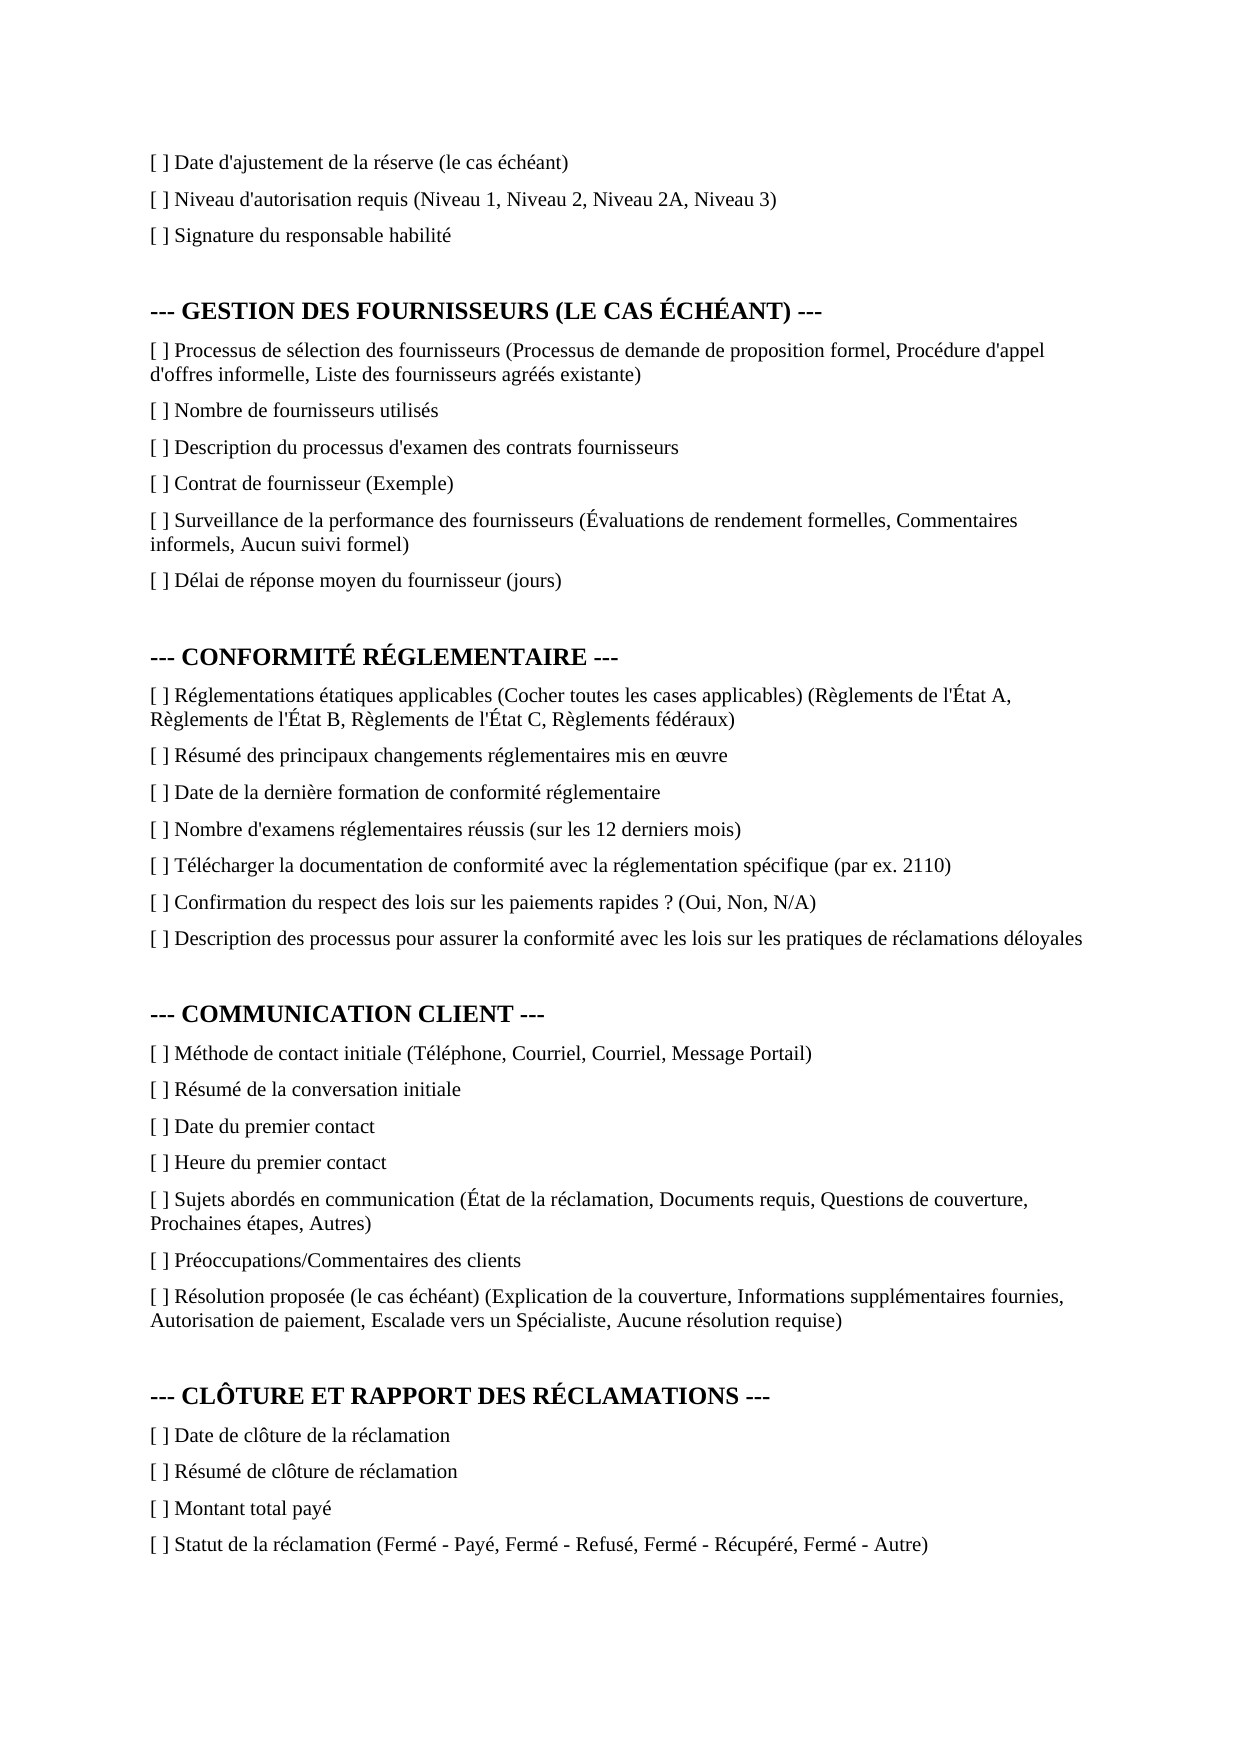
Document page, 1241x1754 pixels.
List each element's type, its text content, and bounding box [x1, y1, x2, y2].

text [ ] Heure du premier contact [150, 1150, 1090, 1174]
text [ ] Nombre d'examens réglementaires réussis (sur les 12 derniers mois) [150, 817, 1090, 841]
text [ ] Contrat de fournisseur (Exemple) [150, 471, 1090, 495]
text [ ] Description du processus d'examen des contrats fournisseurs [150, 435, 1090, 459]
text [ ] Résolution proposée (le cas échéant) (Explication de la couverture, Informations supplémentaires fournies, Autorisation de paiement, Escalade vers un Spécialiste, Aucune résolution requise) [150, 1284, 1090, 1332]
text [ ] Niveau d'autorisation requis (Niveau 1, Niveau 2, Niveau 2A, Niveau 3) [150, 187, 1090, 211]
text --- CLÔTURE ET RAPPORT DES RÉCLAMATIONS --- [150, 1381, 1090, 1410]
text [ ] Date du premier contact [150, 1114, 1090, 1138]
text [ ] Résumé de clôture de réclamation [150, 1459, 1090, 1483]
text --- GESTION DES FOURNISSEURS (LE CAS ÉCHÉANT) --- [150, 296, 1090, 325]
text [ ] Résumé des principaux changements réglementaires mis en œuvre [150, 743, 1090, 767]
text [ ] Nombre de fournisseurs utilisés [150, 398, 1090, 422]
text [ ] Statut de la réclamation (Fermé - Payé, Fermé - Refusé, Fermé - Récupéré, Fermé - Autre) [150, 1532, 1090, 1556]
text [ ] Date de clôture de la réclamation [150, 1422, 1090, 1447]
text [ ] Préoccupations/Commentaires des clients [150, 1247, 1090, 1272]
text [ ] Résumé de la conversation initiale [150, 1077, 1090, 1101]
text [ ] Date de la dernière formation de conformité réglementaire [150, 780, 1090, 804]
text [ ] Date d'ajustement de la réserve (le cas échéant) [150, 150, 1090, 174]
text [ ] Sujets abordés en communication (État de la réclamation, Documents requis, Questions de couverture, Prochaines étapes, Autres) [150, 1187, 1090, 1235]
text [ ] Télécharger la documentation de conformité avec la réglementation spécifique (par ex. 2110) [150, 853, 1090, 877]
text [ ] Délai de réponse moyen du fournisseur (jours) [150, 568, 1090, 592]
text [ ] Montant total payé [150, 1496, 1090, 1520]
text [ ] Réglementations étatiques applicables (Cocher toutes les cases applicables) (Règlements de l'État A, Règlements de l'État B, Règlements de l'État C, Règlements fédéraux) [150, 683, 1090, 731]
text [ ] Surveillance de la performance des fournisseurs (Évaluations de rendement formelles, Commentaires informels, Aucun suivi formel) [150, 508, 1090, 556]
text --- CONFORMITÉ RÉGLEMENTAIRE --- [150, 642, 1090, 670]
text [ ] Signature du responsable habilité [150, 223, 1090, 247]
text [ ] Processus de sélection des fournisseurs (Processus de demande de proposition formel, Procédure d'appel d'offres informelle, Liste des fournisseurs agréés existante) [150, 337, 1090, 386]
text --- COMMUNICATION CLIENT --- [150, 999, 1090, 1028]
text [ ] Méthode de contact initiale (Téléphone, Courriel, Courriel, Message Portail) [150, 1041, 1090, 1065]
text [ ] Confirmation du respect des lois sur les paiements rapides ? (Oui, Non, N/A) [150, 890, 1090, 914]
text [ ] Description des processus pour assurer la conformité avec les lois sur les pratiques de réclamations déloyales [150, 926, 1090, 950]
